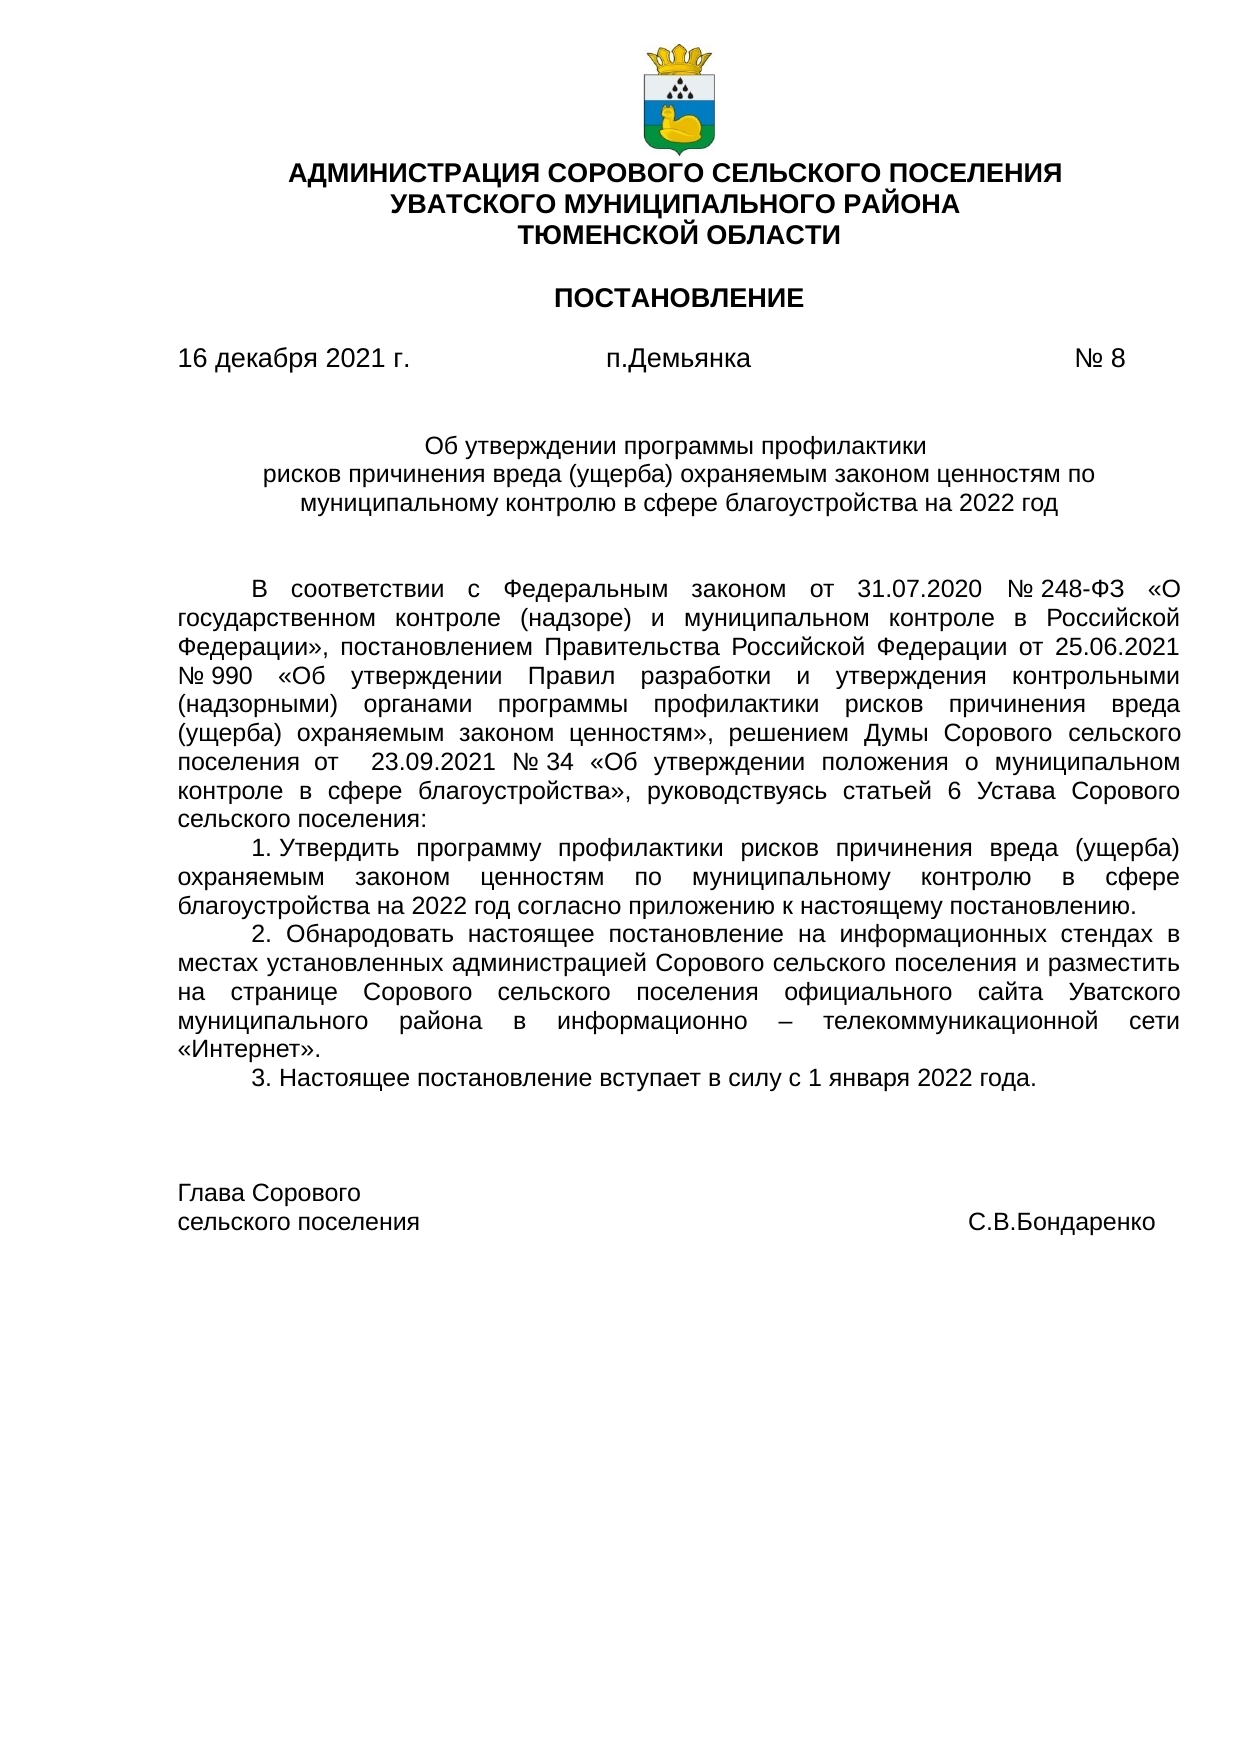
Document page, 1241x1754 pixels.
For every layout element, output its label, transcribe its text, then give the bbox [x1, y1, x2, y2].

text Глава Сорового [177, 1178, 1181, 1207]
text 3. Настоящее постановление вступает в силу с 1 января 2022 года. [177, 1063, 1181, 1092]
text сельского поселения С.В.Бондаренко [177, 1207, 1181, 1236]
text АДМИНИСТРАЦИЯ СОРОВОГО СЕЛЬСКОГО ПОСЕЛЕНИЯ [177, 157, 1181, 188]
text УВАТСКОГО МУНИЦИПАЛЬНОГО РАЙОНА [177, 188, 1181, 219]
text ПОСТАНОВЛЕНИЕ [177, 282, 1181, 313]
text 1. Утвердить программу профилактики рисков причинения вреда (ущерба) охраняемым законом ценностям по муниципальному контролю в сфере благоустройства на 2022 год согласно приложению к настоящему постановлению. [177, 833, 1181, 919]
text ТЮМЕНСКОЙ ОБЛАСТИ [177, 219, 1181, 251]
text 16 декабря 2021 г. п.Демьянка № 8 [177, 342, 1181, 373]
text В соответствии с Федеральным законом от 31.07.2020 № 248-ФЗ «О государственном контроле (надзоре) и муниципальном контроле в Российской Федерации», постановлением Правительства Российской Федерации от 25.06.2021 № 990 «Об утверждении Правил разработки и утверждения контрольными (надзорными) органами программы профилактики рисков причинения вреда (ущерба) охраняемым законом ценностям», решением Думы Сорового сельского поселения от 23.09.2021 № 34 «Об утверждении положения о муниципальном контроле в сфере благоустройства», руководствуясь статьей 6 Устава Сорового сельского поселения: [177, 574, 1181, 833]
text Об утверждении программы профилактики [177, 431, 1181, 459]
text рисков причинения вреда (ущерба) охраняемым законом ценностям по муниципальному контролю в сфере благоустройства на 2022 год [177, 459, 1181, 517]
text 2. Обнародовать настоящее постановление на информационных стендах в местах установленных администрацией Сорового сельского поселения и разместить на странице Сорового сельского поселения официального сайта Уватского муниципального района в информационно – телекоммуникационной сети «Интернет». [177, 919, 1181, 1063]
